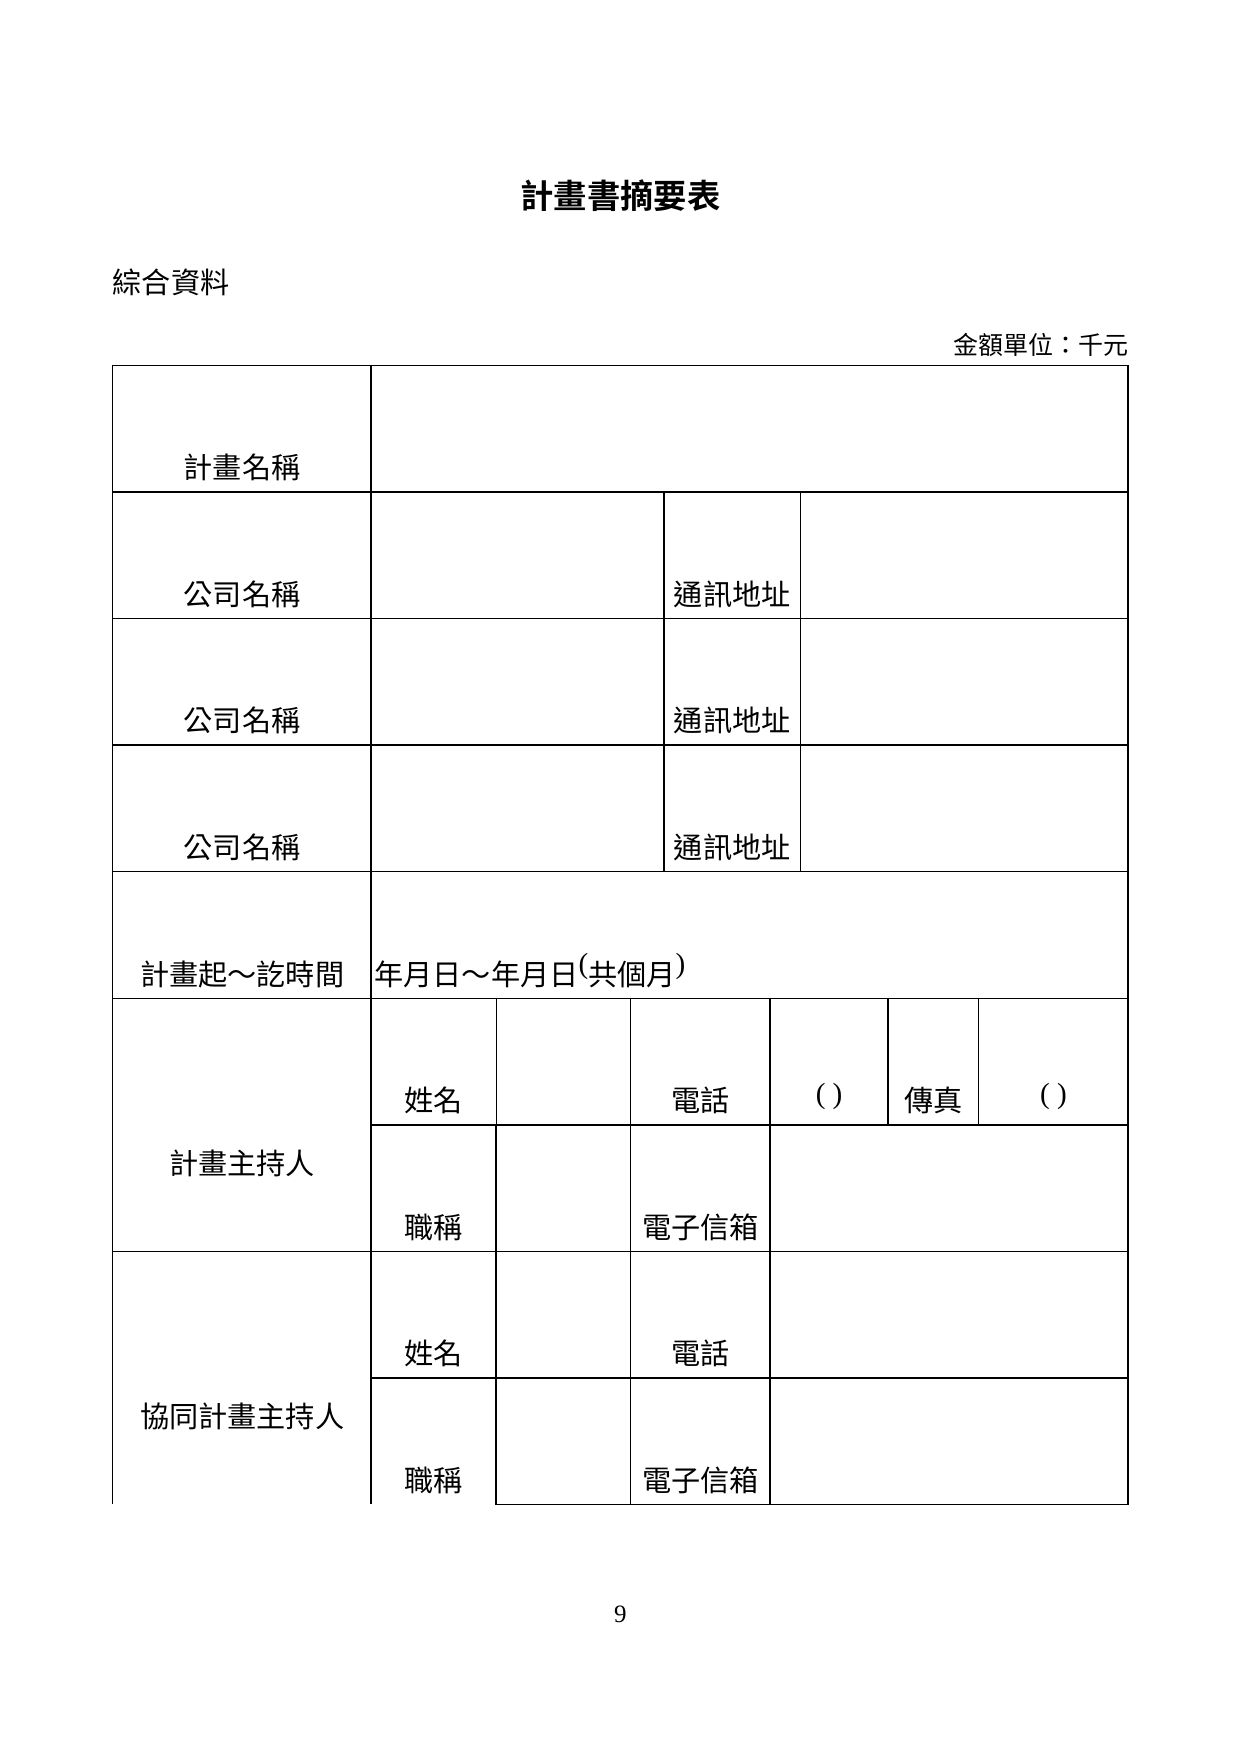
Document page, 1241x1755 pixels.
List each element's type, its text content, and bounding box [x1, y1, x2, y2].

table_cell 電子信箱 [631, 1126, 769, 1251]
table_cell 電子信箱 [631, 1379, 769, 1504]
table_cell 協同計畫主持人 [113, 1252, 370, 1504]
table_cell 公司名稱 [113, 619, 370, 744]
table_cell ( ) [979, 999, 1127, 1124]
table_header [372, 366, 1127, 491]
table_cell [372, 619, 663, 744]
table_cell 通訊地址 [665, 493, 800, 618]
table_cell 傳真 [889, 999, 978, 1124]
table_cell [497, 999, 630, 1124]
table_cell 公司名稱 [113, 746, 370, 871]
table_cell [372, 746, 663, 871]
table_cell 職稱 [372, 1379, 495, 1504]
table_cell [801, 746, 1127, 871]
table_cell [497, 1379, 630, 1504]
text 金額單位：千元 [112, 302, 1128, 364]
table_cell 電話 [631, 1252, 769, 1377]
table_cell [771, 1379, 1127, 1504]
table_cell [801, 619, 1127, 744]
table_cell 年月日～年月日(共個月) [372, 872, 1127, 997]
table_cell 職稱 [372, 1126, 495, 1251]
text 綜合資料 [112, 239, 1128, 302]
text 計畫書摘要表 [112, 152, 1128, 214]
table_cell [372, 493, 663, 618]
table_cell 通訊地址 [665, 619, 800, 744]
table_cell 電話 [631, 999, 769, 1124]
table_cell [801, 493, 1127, 618]
table_cell 計畫起～訖時間 [113, 872, 370, 997]
table_cell 通訊地址 [665, 746, 800, 871]
table_cell [497, 1252, 630, 1377]
table_cell 計畫主持人 [113, 999, 370, 1251]
table_cell 姓名 [372, 999, 496, 1124]
table_header 計畫名稱 [113, 366, 370, 491]
table_cell [771, 1252, 1127, 1377]
table_cell 公司名稱 [113, 493, 370, 618]
table_cell 姓名 [372, 1252, 495, 1377]
table_cell [771, 1126, 1127, 1251]
table_cell ( ) [771, 999, 887, 1124]
table_cell [497, 1126, 630, 1251]
